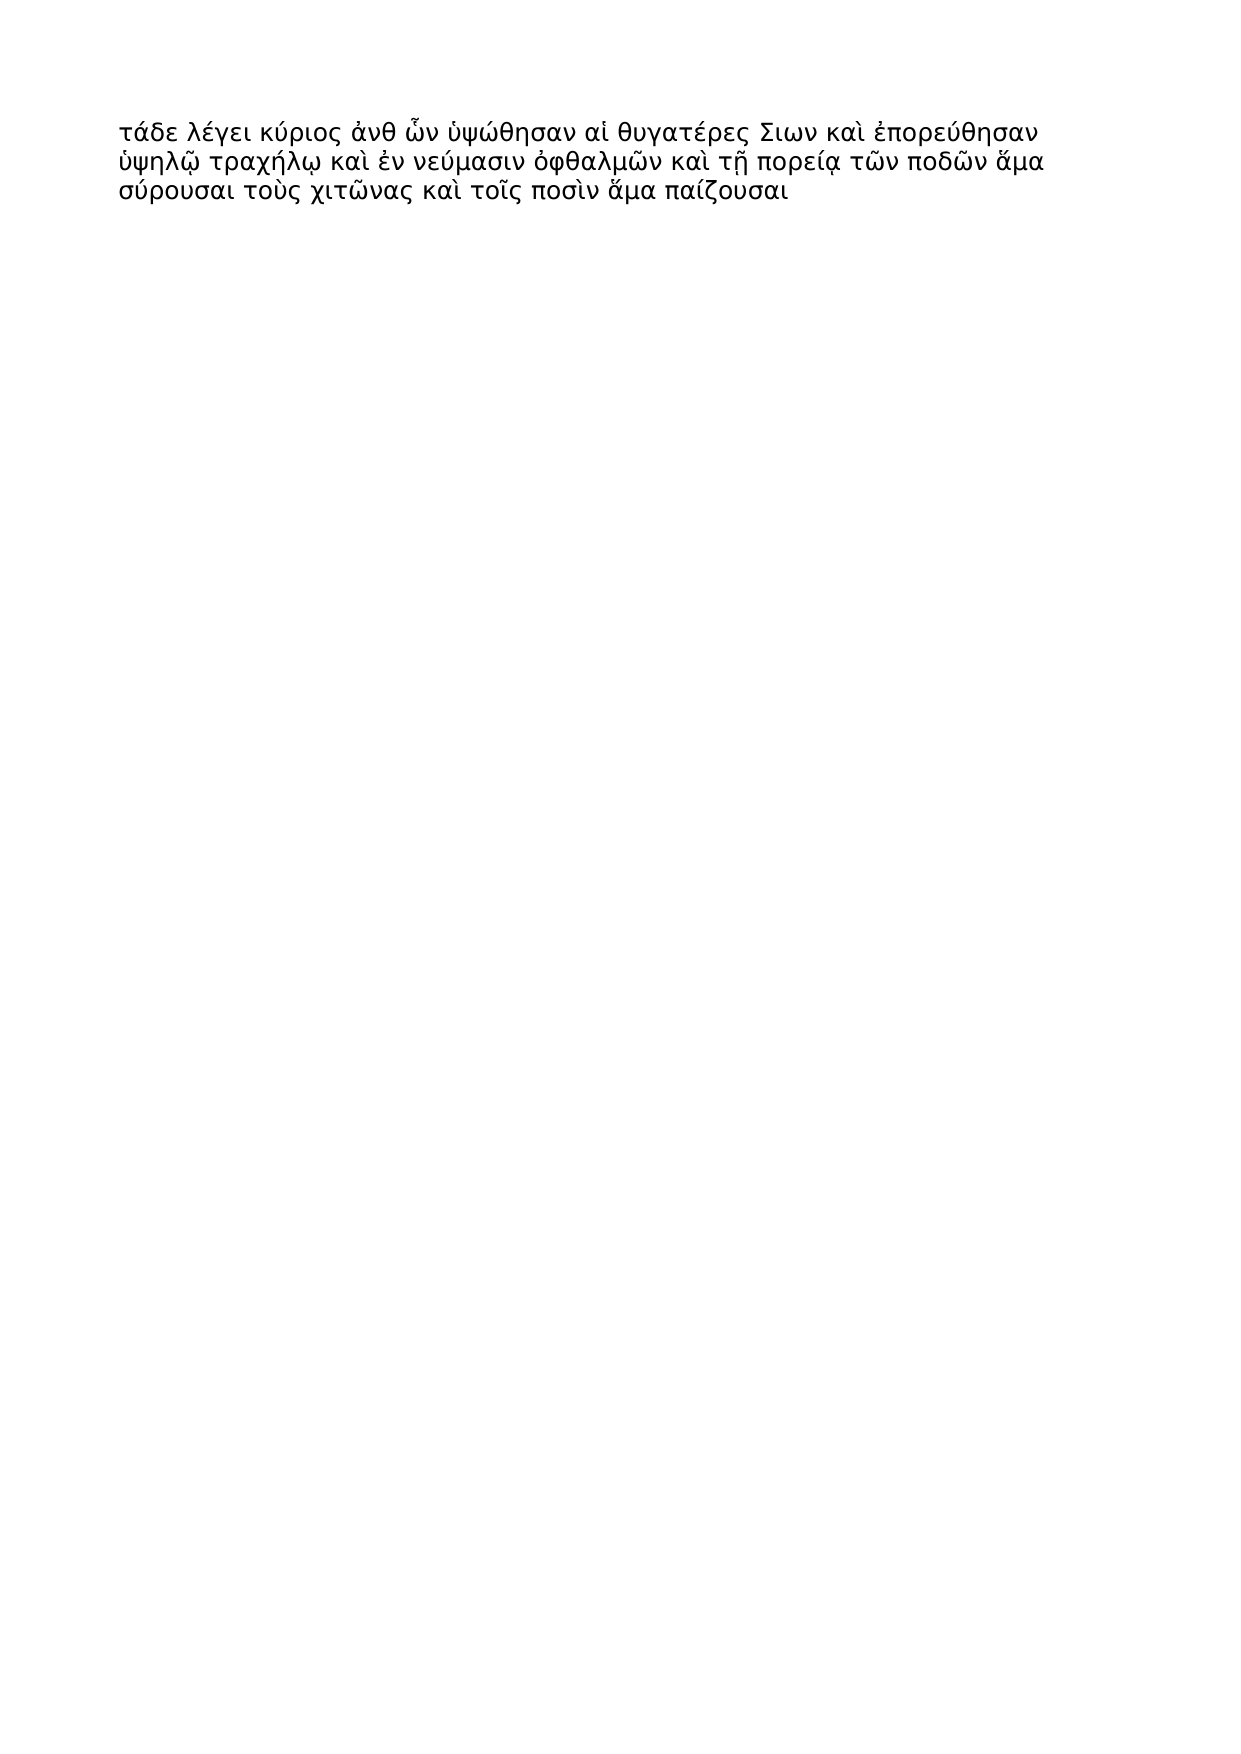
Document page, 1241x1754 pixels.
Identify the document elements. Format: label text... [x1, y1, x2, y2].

text τάδε λέγει κύριος ἀνθ ὧν ὑψώθησαν αἱ θυγατέρες Σιων καὶ ἐπορεύθησαν ὑψηλῷ τραχήλῳ καὶ ἐν νεύμασιν ὀφθαλμῶν καὶ τῇ πορείᾳ τῶν ποδῶν ἅμα σύρουσαι τοὺς χιτῶνας καὶ τοῖς ποσὶν ἅμα παίζουσαι [118, 118, 1122, 206]
